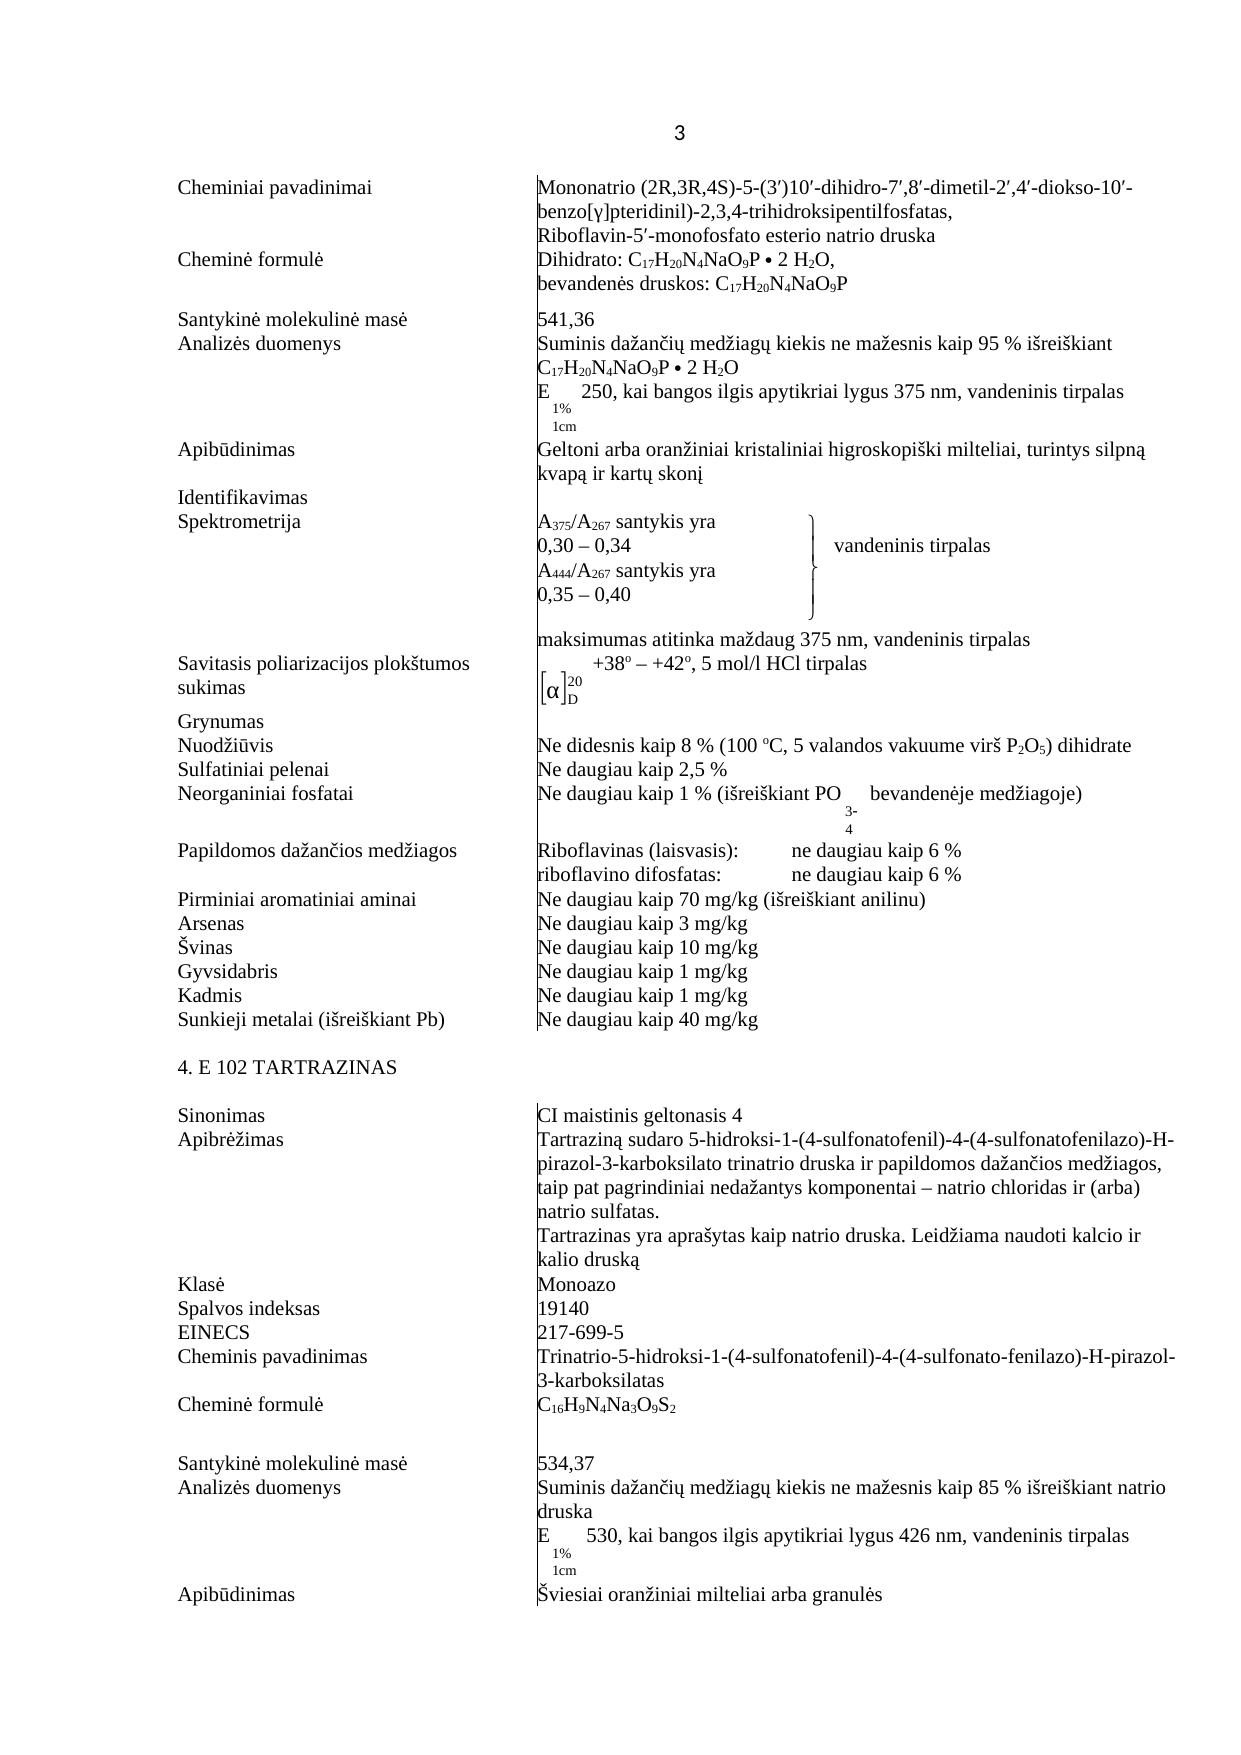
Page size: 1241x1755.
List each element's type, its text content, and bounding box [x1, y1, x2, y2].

table_cell EINECS [177, 1320, 537, 1344]
table_cell Švinas [177, 935, 537, 959]
table_cell Šviesiai oranžiniai milteliai arba granulės [538, 1582, 1181, 1606]
table_cell 217-699-5 [538, 1320, 1181, 1344]
table_cell ne daugiau kaip 6 % ne daugiau kaip 6 % [791, 838, 1181, 886]
table_cell Grynumas [177, 709, 537, 733]
table_cell Ne daugiau kaip 1 % (išreiškiant PO bevandenėje medžiagoje) [538, 781, 1181, 838]
table_cell Cheminė formulė [177, 247, 537, 306]
table_cell Analizės duomenys [177, 1475, 537, 1582]
table_cell Savitasis poliarizacijos plokštumos sukimas [177, 651, 537, 709]
table_cell Spalvos indeksas [177, 1296, 537, 1319]
table_cell Mononatrio (2R,3R,4S)-5-(3′)10′-dihidro-7′,8′-dimetil-2′,4′-diokso-10′-benzo[γ]pteridinil)-2,3,4-trihidroksipentilfosfatas, [538, 175, 1181, 223]
table_cell Identifikavimas [177, 485, 537, 509]
table_cell Ne daugiau kaip 1 mg/kg [538, 983, 1181, 1007]
table_cell [177, 223, 537, 247]
table_cell Ne daugiau kaip 10 mg/kg [538, 935, 1181, 959]
table_cell Pirminiai aromatiniai aminai [177, 886, 537, 911]
table_cell Santykinė molekulinė masė [177, 306, 537, 331]
table_cell Cheminis pavadinimas [177, 1344, 537, 1392]
table_cell [863, 485, 1181, 509]
table_cell Cheminiai pavadinimai [177, 175, 537, 223]
table_cell maksimumas atitinka maždaug 375 nm, vandeninis tirpalas [538, 627, 1181, 651]
table_cell Cheminė formulė [177, 1392, 537, 1451]
table_cell Apibrėžimas [177, 1127, 537, 1271]
table_cell Arsenas [177, 911, 537, 934]
table_cell Tartraziną sudaro 5-hidroksi-1-(4-sulfonatofenil)-4-(4-sulfonatofenilazo)-H-pirazol-3-karboksilato trinatrio druska ir papildomos dažančios medžiagos, taip pat pagrindiniai nedažantys komponentai – natrio chloridas ir (arba) natrio sulfatas. Tartrazinas yra aprašytas kaip natrio druska. Leidžiama naudoti kalcio ir kalio druską [538, 1127, 1181, 1271]
table_cell E250, kai bangos ilgis apytikriai lygus 375 nm, vandeninis tirpalas [538, 379, 1181, 437]
table_cell Apibūdinimas [177, 1582, 537, 1606]
table_cell E 530, kai bangos ilgis apytikriai lygus 426 nm, vandeninis tirpalas [538, 1523, 1181, 1582]
table_cell [177, 627, 537, 651]
table_cell Santykinė molekulinė masė [177, 1451, 537, 1475]
table_cell 4. E 102 TARTRAZINAS [177, 1031, 1181, 1103]
table_cell Klasė [177, 1271, 537, 1296]
table_cell Riboflavinas (laisvasis): riboflavino difosfatas: [538, 838, 791, 886]
table_cell Neorganiniai fosfatai [177, 781, 537, 838]
table_cell Papildomos dažančios medžiagos [177, 838, 537, 886]
table_cell Suminis dažančių medžiagų kiekis ne mažesnis kaip 85 % išreiškiant natrio druska [538, 1475, 1181, 1523]
table_cell Sulfatiniai pelenai [177, 757, 537, 781]
table_cell [538, 485, 862, 509]
table_cell Spektrometrija [177, 509, 537, 557]
table_cell Riboflavin-5′-monofosfato esterio natrio druska [538, 223, 1181, 247]
table_cell A375/A267 santykis yra 0,30 – 0,34 [538, 509, 791, 557]
table_cell Monoazo [538, 1271, 1181, 1296]
table_cell Apibūdinimas [177, 437, 537, 485]
table_cell Ne daugiau kaip 2,5 % [538, 757, 1181, 781]
table_cell Ne daugiau kaip 3 mg/kg [538, 911, 1181, 934]
table_cell Suminis dažančių medžiagų kiekis ne mažesnis kaip 95 % išreiškiant C17H20N4NaO9P  2 H2O [538, 331, 1181, 379]
table_cell Sinonimas [177, 1103, 537, 1127]
table_cell Ne daugiau kaip 1 mg/kg [538, 959, 1181, 983]
table_cell 541,36 [538, 306, 1181, 331]
table_cell Kadmis [177, 983, 537, 1007]
table_cell Gyvsidabris [177, 959, 537, 983]
table_cell Geltoni arba oranžiniai kristaliniai higroskopiški milteliai, turintys silpną kvapą ir kartų skonį [538, 437, 1181, 485]
table_cell vandeninis tirpalas [834, 509, 1181, 627]
table_cell CI maistinis geltonasis 4 [538, 1103, 1181, 1127]
table_cell Ne daugiau kaip 40 mg/kg [538, 1007, 1181, 1031]
table_cell Nuodžiūvis [177, 733, 537, 757]
table_cell Ne daugiau kaip 70 mg/kg (išreiškiant anilinu) [538, 886, 1181, 911]
table_cell Sunkieji metalai (išreiškiant Pb) [177, 1007, 537, 1031]
table_cell A444/A267 santykis yra 0,35 – 0,40 [538, 558, 791, 627]
table_cell C16H9N4Na3O9S2 [538, 1392, 1181, 1451]
table_cell 19140 [538, 1296, 1181, 1319]
table_cell +38o – +42o, 5 mol/l HCl tirpalas [538, 651, 1181, 709]
table_cell Dihidrato: C17H20N4NaO9P  2 H2O, bevandenės druskos: C17H20N4NaO9P [538, 247, 1181, 306]
table_cell [791, 509, 834, 627]
table_cell Trinatrio-5-hidroksi-1-(4-sulfonatofenil)-4-(4-sulfonato-fenilazo)-H-pirazol-3-karboksilatas [538, 1344, 1181, 1392]
table_cell Ne didesnis kaip 8 % (100 oC, 5 valandos vakuume virš P2O5) dihidrate [538, 733, 1181, 757]
table_cell 534,37 [538, 1451, 1181, 1475]
table_cell [538, 709, 1181, 733]
table_cell [177, 558, 537, 627]
table_cell Analizės duomenys [177, 331, 537, 437]
